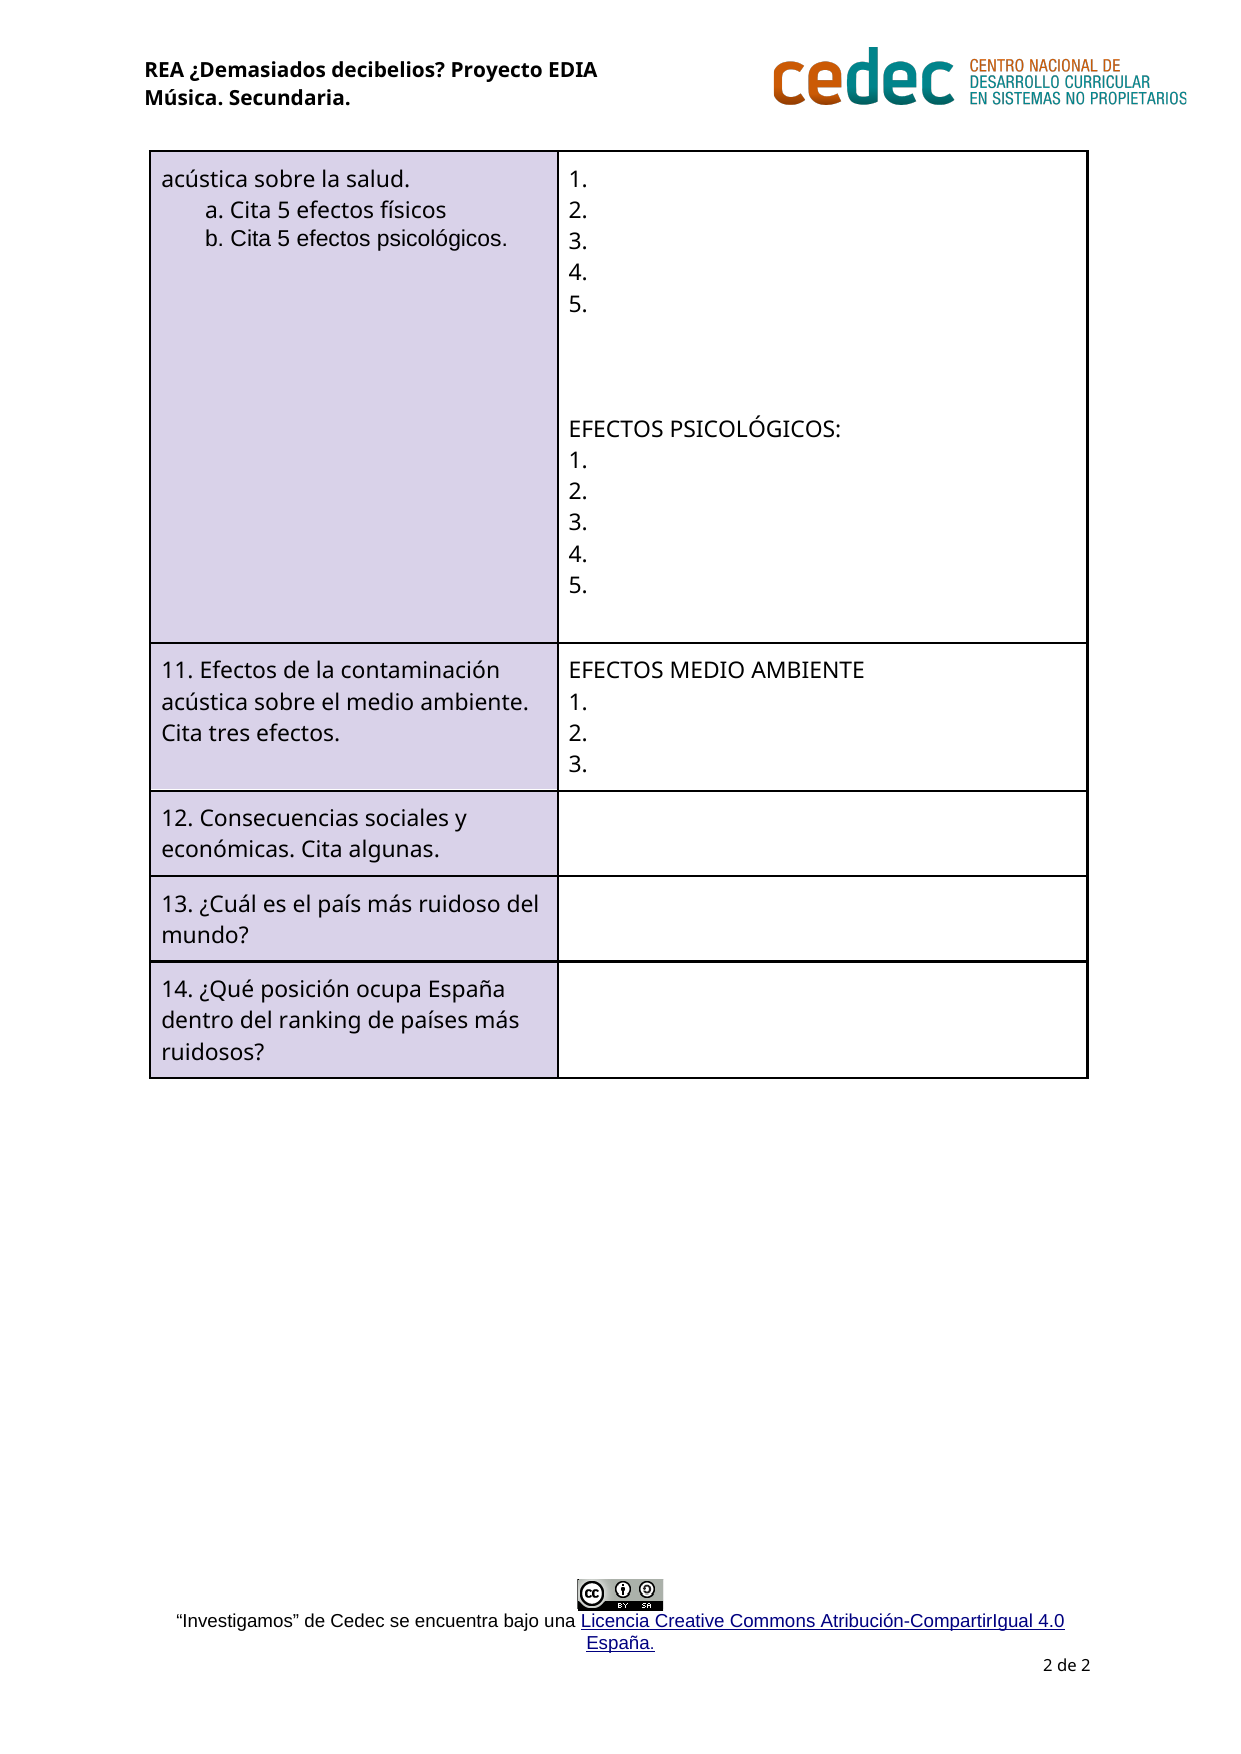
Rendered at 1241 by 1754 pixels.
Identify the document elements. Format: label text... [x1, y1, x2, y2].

table_cell 14. ¿Qué posición ocupa España dentro del ranking de países más ruidosos? [151, 963, 557, 1077]
table_cell 12. Consecuencias sociales y económicas. Cita algunas. [151, 792, 557, 875]
table_cell EFECTOS MEDIO AMBIENTE 1. 2. 3. [559, 644, 1086, 789]
picture [577, 1579, 664, 1611]
table_cell 11. Efectos de la contaminación acústica sobre el medio ambiente. Cita tres efectos. [151, 644, 557, 789]
table_cell [559, 792, 1086, 875]
table_cell 13. ¿Cuál es el país más ruidoso del mundo? [151, 877, 557, 960]
table_cell acústica sobre la salud. a. Cita 5 efectos físicos b. Cita 5 efectos psicológicos. [151, 152, 557, 642]
table_cell 1. 2. 3. 4. 5. EFECTOS PSICOLÓGICOS: 1. 2. 3. 4. 5. [559, 152, 1086, 642]
table_cell [559, 877, 1086, 960]
table_cell [559, 963, 1086, 1077]
picture [773, 47, 1187, 105]
